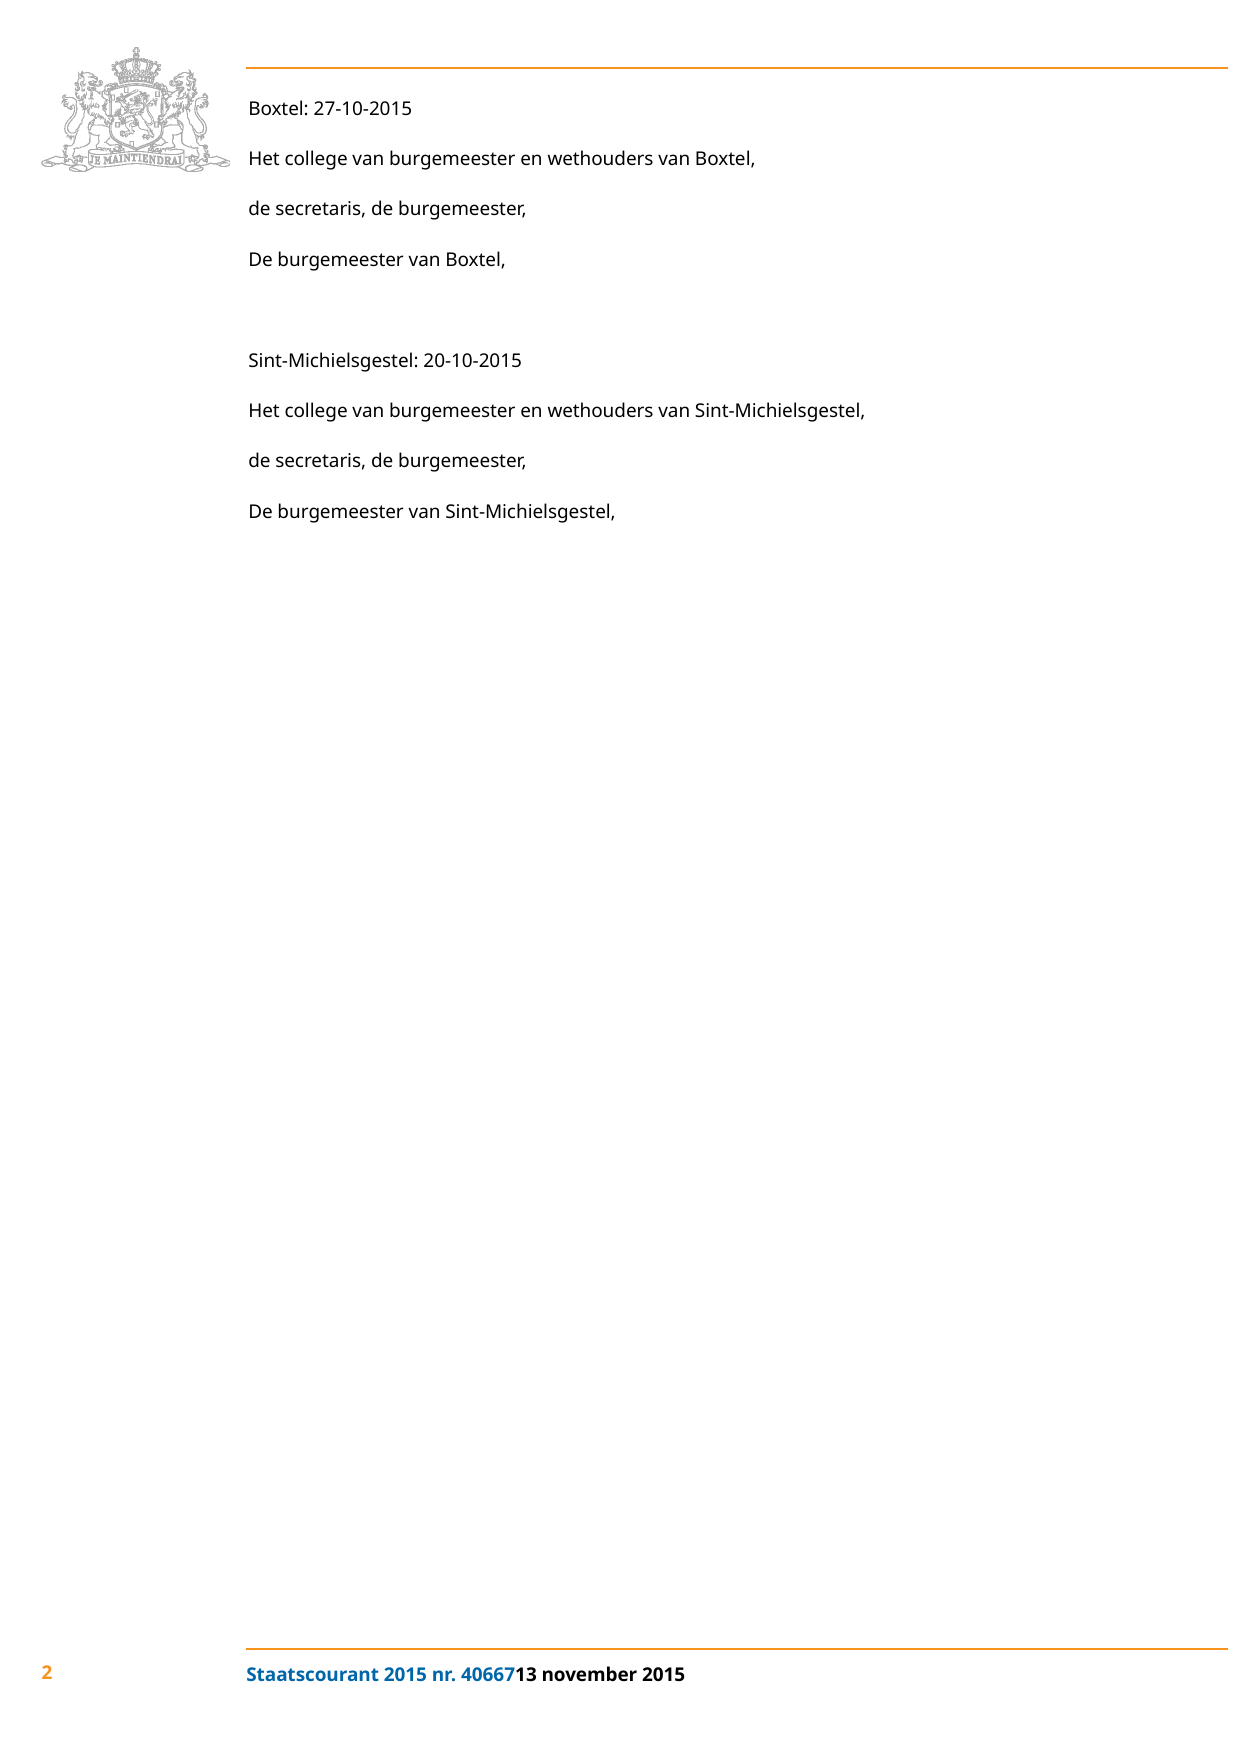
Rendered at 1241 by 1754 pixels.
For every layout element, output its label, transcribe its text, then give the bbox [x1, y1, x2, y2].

picture [41, 47, 231, 172]
text Sint-Michielsgestel: 20-10-2015 [248, 347, 1152, 373]
text de secretaris, de burgemeester, [248, 448, 1152, 473]
text Het college van burgemeester en wethouders van Sint-Michielsgestel, [248, 397, 1152, 423]
text Het college van burgemeester en wethouders van Boxtel, [248, 145, 1152, 171]
text de secretaris, de burgemeester, [248, 196, 1152, 221]
text De burgemeester van Sint-Michielsgestel, [248, 498, 1152, 524]
text Boxtel: 27-10-2015 [248, 95, 1152, 121]
text De burgemeester van Boxtel, [248, 246, 1152, 272]
